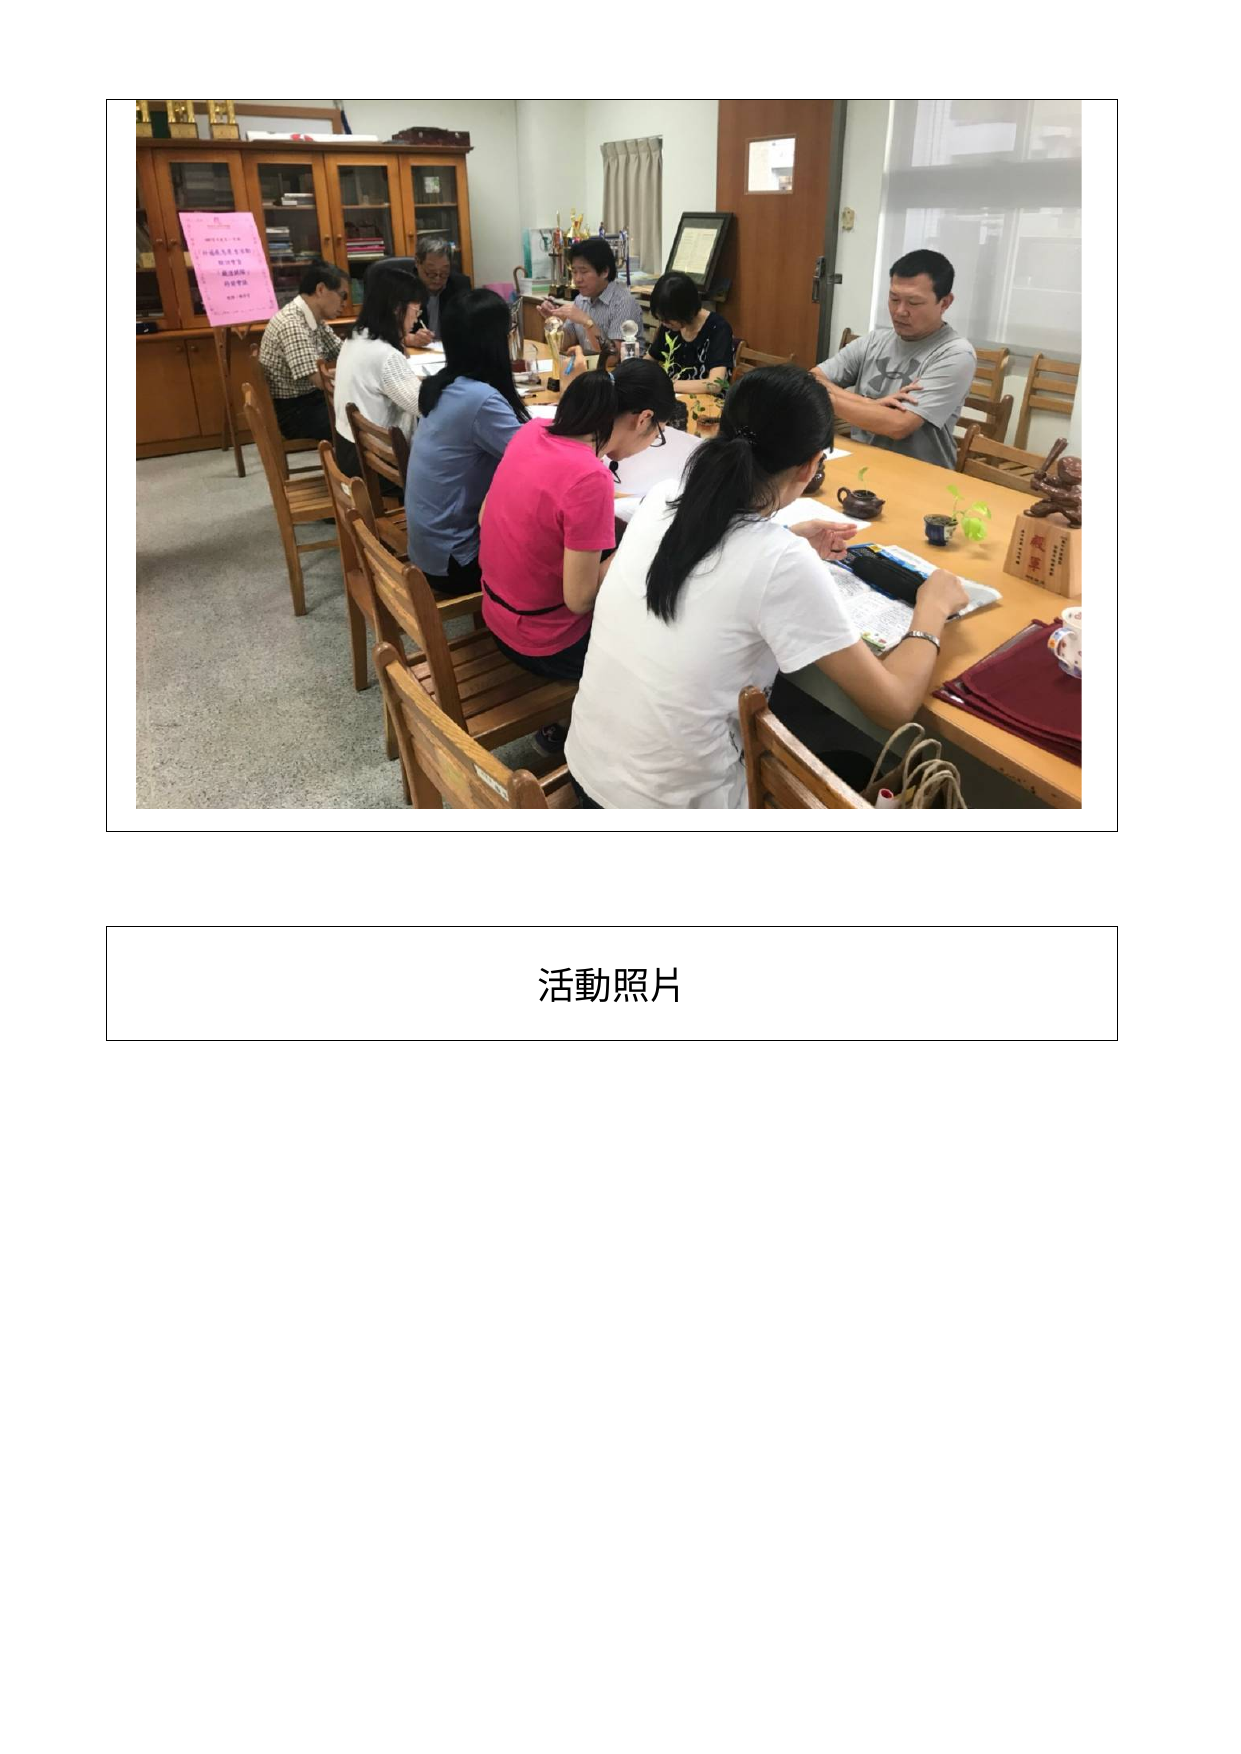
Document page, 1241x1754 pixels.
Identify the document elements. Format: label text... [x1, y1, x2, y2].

table_cell [107, 100, 1117, 831]
picture [136, 100, 1082, 809]
table_header 活動照片 [107, 927, 1117, 1039]
